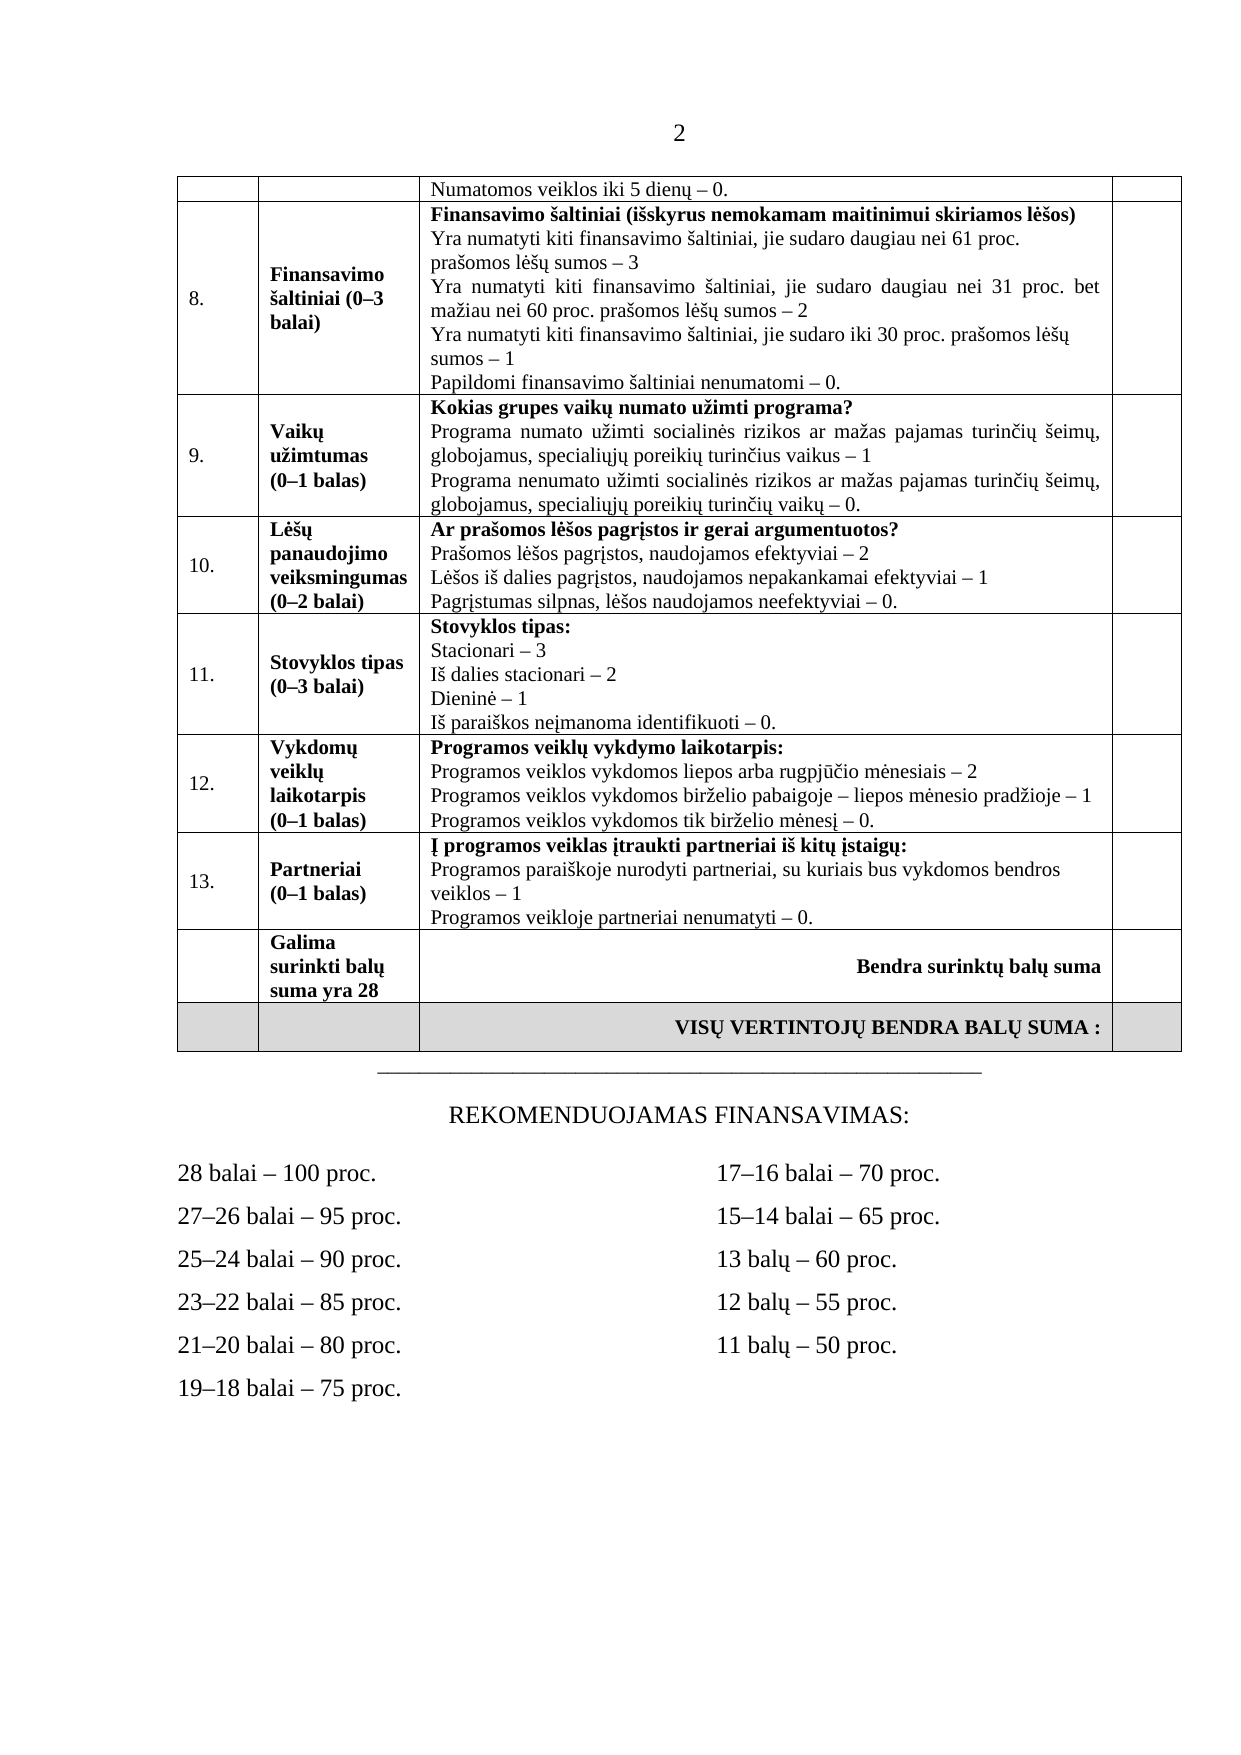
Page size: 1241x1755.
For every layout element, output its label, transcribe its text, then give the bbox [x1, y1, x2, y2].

text 15–14 balai – 65 proc. [716, 1201, 1181, 1230]
table_cell 9. [178, 395, 258, 516]
table_cell Numatomos veiklos iki 5 dienų – 0. [420, 177, 1112, 201]
table_cell Partneriai (0–1 balas) [259, 833, 419, 929]
table_cell 13. [178, 833, 258, 929]
table_cell Programos veiklų vykdymo laikotarpis: Programos veiklos vykdomos liepos arba rugpjūčio mėnesiais – 2 Programos veiklos vykdomos birželio pabaigoje – liepos mėnesio pradžioje – 1 Programos veiklos vykdomos tik birželio mėnesį – 0. [420, 735, 1112, 832]
table_cell [1113, 614, 1181, 734]
table_cell Vykdomų veiklų laikotarpis (0–1 balas) [259, 735, 419, 832]
table_cell [1113, 395, 1181, 516]
text 28 balai – 100 proc. [177, 1158, 642, 1187]
text 11 balų – 50 proc. [716, 1330, 1181, 1359]
table_cell Ar prašomos lėšos pagrįstos ir gerai argumentuotos? Prašomos lėšos pagrįstos, naudojamos efektyviai – 2 Lėšos iš dalies pagrįstos, naudojamos nepakankamai efektyviai – 1 Pagrįstumas silpnas, lėšos naudojamos neefektyviai – 0. [420, 517, 1112, 613]
text 17–16 balai – 70 proc. [716, 1158, 1181, 1187]
table_cell Finansavimo šaltiniai (išskyrus nemokamam maitinimui skiriamos lėšos) Yra numatyti kiti finansavimo šaltiniai, jie sudaro daugiau nei 61 proc. prašomos lėšų sumos – 3 Yra numatyti kiti finansavimo šaltiniai, jie sudaro daugiau nei 31 proc. bet mažiau nei 60 proc. prašomos lėšų sumos – 2 Yra numatyti kiti finansavimo šaltiniai, jie sudaro iki 30 proc. prašomos lėšų sumos – 1 Papildomi finansavimo šaltiniai nenumatomi – 0. [420, 202, 1112, 394]
table_cell Bendra surinktų balų suma [420, 930, 1112, 1002]
table_cell Stovyklos tipas (0–3 balai) [259, 614, 419, 734]
table_cell Galima surinkti balų suma yra 28 [259, 930, 419, 1002]
table_cell 12. [178, 735, 258, 832]
table_cell [1113, 735, 1181, 832]
text 19–18 balai – 75 proc. [177, 1373, 642, 1402]
table_cell 10. [178, 517, 258, 613]
table_cell Finansavimo šaltiniai (0–3 balai) [259, 202, 419, 394]
table_cell [259, 1003, 419, 1051]
table_cell 11. [178, 614, 258, 734]
table_cell Stovyklos tipas: Stacionari – 3 Iš dalies stacionari – 2 Dieninė – 1 Iš paraiškos neįmanoma identifikuoti – 0. [420, 614, 1112, 734]
text 21–20 balai – 80 proc. [177, 1330, 642, 1359]
table_cell [1113, 517, 1181, 613]
table_cell Kokias grupes vaikų numato užimti programa? Programa numato užimti socialinės rizikos ar mažas pajamas turinčių šeimų, globojamus, specialiųjų poreikių turinčius vaikus – 1 Programa nenumato užimti socialinės rizikos ar mažas pajamas turinčių šeimų, globojamus, specialiųjų poreikių turinčių vaikų – 0. [420, 395, 1112, 516]
text 23–22 balai – 85 proc. [177, 1287, 642, 1316]
table_cell 8. [178, 202, 258, 394]
table_cell [259, 177, 419, 201]
table_cell [178, 930, 258, 1002]
table_cell [1113, 202, 1181, 394]
text REKOMENDUOJAMAS FINANSAVIMAS: [177, 1100, 1181, 1129]
table_cell [1113, 177, 1181, 201]
table_cell Į programos veiklas įtraukti partneriai iš kitų įstaigų: Programos paraiškoje nurodyti partneriai, su kuriais bus vykdomos bendros veiklos – 1 Programos veikloje partneriai nenumatyti – 0. [420, 833, 1112, 929]
text 27–26 balai – 95 proc. [177, 1201, 642, 1230]
table_cell [1113, 833, 1181, 929]
table_cell [178, 1003, 258, 1051]
text 25–24 balai – 90 proc. [177, 1244, 642, 1273]
table_cell Vaikų užimtumas (0–1 balas) [259, 395, 419, 516]
text 13 balų – 60 proc. [716, 1244, 1181, 1273]
text __________________________________________________________ [177, 1052, 1181, 1076]
text 12 balų – 55 proc. [716, 1287, 1181, 1316]
table_cell [178, 177, 258, 201]
table_cell [1113, 930, 1181, 1002]
table_cell Lėšų panaudojimo veiksmingumas (0–2 balai) [259, 517, 419, 613]
table_cell VISŲ VERTINTOJŲ BENDRA BALŲ SUMA : [420, 1003, 1112, 1051]
table_cell [1113, 1003, 1181, 1051]
